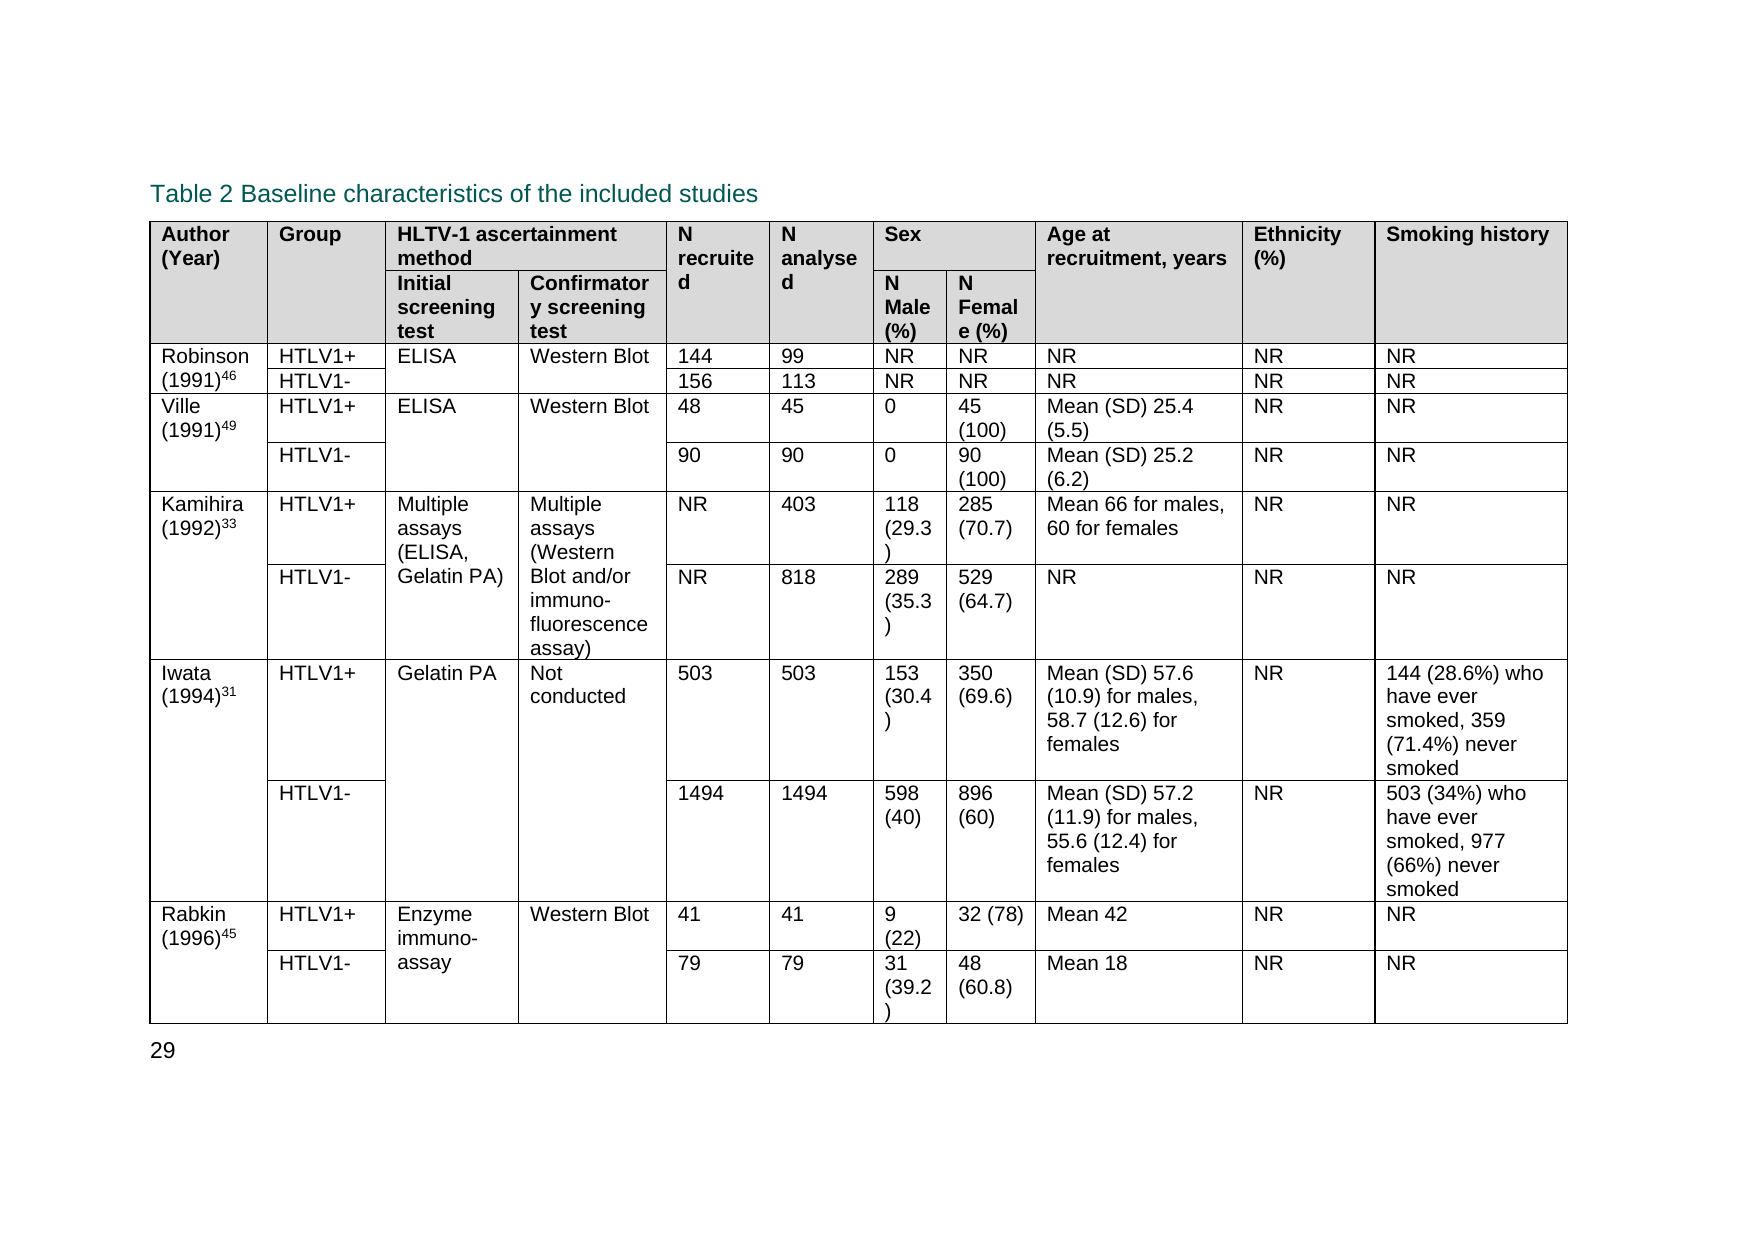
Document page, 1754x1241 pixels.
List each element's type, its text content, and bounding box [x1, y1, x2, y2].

table_cell ELISA [386, 394, 518, 491]
table_cell 289 (35.3) [874, 565, 946, 659]
table_cell 818 [770, 565, 873, 659]
table_cell 31 (39.2) [874, 951, 946, 1023]
table_header N analysed [770, 222, 873, 343]
table_cell NR [1243, 492, 1374, 563]
table_cell 48 (60.8) [947, 951, 1035, 1023]
table_cell 118 (29.3) [874, 492, 946, 563]
table_cell NR [667, 492, 769, 563]
table_header Author (Year) [151, 222, 267, 343]
table_cell NR [1243, 660, 1374, 780]
table_cell Rabkin (1996)45 [151, 902, 267, 1023]
table_cell NR [1243, 443, 1374, 491]
table_cell 0 [874, 394, 946, 442]
table_cell Mean 18 [1036, 951, 1242, 1023]
table_cell 9 (22) [874, 902, 946, 950]
table_cell HTLV1+ [268, 394, 385, 442]
table_cell Enzyme immuno- assay [386, 902, 518, 1023]
table_cell 285 (70.7) [947, 492, 1035, 563]
table_cell NR [874, 344, 946, 368]
table_header Sex [874, 222, 1035, 270]
table_cell HTLV1- [268, 781, 385, 901]
table_cell 503 (34%) who have ever smoked, 977 (66%) never smoked [1376, 781, 1567, 901]
table_cell 144 (28.6%) who have ever smoked, 359 (71.4%) never smoked [1376, 660, 1567, 780]
table_cell NR [1243, 781, 1374, 901]
table_cell HTLV1- [268, 369, 385, 393]
table_cell Iwata (1994)31 [151, 660, 267, 901]
table_cell 90 [770, 443, 873, 491]
table_cell Western Blot [519, 902, 666, 1023]
table_cell Confirmatory screening test [519, 271, 666, 343]
table_cell 113 [770, 369, 873, 393]
table_cell 90 [667, 443, 769, 491]
table_cell 403 [770, 492, 873, 563]
table_cell 1494 [667, 781, 769, 901]
table_header Group [268, 222, 385, 343]
table_cell 144 [667, 344, 769, 368]
table_cell NR [1376, 492, 1567, 563]
table_cell NR [1376, 902, 1567, 950]
table_cell Western Blot [519, 344, 666, 393]
table_header HLTV-1 ascertainment method [386, 222, 666, 270]
table_cell 41 [667, 902, 769, 950]
table_cell 503 [667, 660, 769, 780]
table_cell NR [1243, 369, 1374, 393]
table_cell 350 (69.6) [947, 660, 1035, 780]
table_cell 90 (100) [947, 443, 1035, 491]
table_cell NR [947, 344, 1035, 368]
table_cell HTLV1- [268, 565, 385, 659]
table_cell 41 [770, 902, 873, 950]
table_cell HTLV1+ [268, 344, 385, 368]
table_cell Robinson (1991)46 [151, 344, 267, 393]
table_cell NR [1376, 369, 1567, 393]
table_cell HTLV1+ [268, 902, 385, 950]
table_cell 156 [667, 369, 769, 393]
table_cell Mean (SD) 57.2 (11.9) for males, 55.6 (12.4) for females [1036, 781, 1242, 901]
table_cell 529 (64.7) [947, 565, 1035, 659]
table_cell NR [1036, 565, 1242, 659]
table_cell Multiple assays (Western Blot and/or immuno- fluorescence assay) [519, 492, 666, 659]
table_cell 45 [770, 394, 873, 442]
table_header N recruited [667, 222, 769, 343]
table_cell NR [1243, 565, 1374, 659]
table_cell 32 (78) [947, 902, 1035, 950]
table_header Age at recruitment, years [1036, 222, 1242, 343]
table_cell NR [1376, 565, 1567, 659]
table_cell NR [1376, 344, 1567, 368]
table_cell Mean 66 for males, 60 for females [1036, 492, 1242, 563]
table_cell HTLV1+ [268, 660, 385, 780]
table_cell HTLV1+ [268, 492, 385, 563]
table_cell 79 [770, 951, 873, 1023]
table_cell NR [1243, 951, 1374, 1023]
table_cell Initial screening test [386, 271, 518, 343]
table_cell NR [1243, 344, 1374, 368]
table_cell Gelatin PA [386, 660, 518, 901]
table_cell NR [874, 369, 946, 393]
table_cell N Female (%) [947, 271, 1035, 343]
table_cell Kamihira (1992)33 [151, 492, 267, 659]
table_cell NR [1376, 394, 1567, 442]
table_cell Mean (SD) 25.2 (6.2) [1036, 443, 1242, 491]
table_cell 503 [770, 660, 873, 780]
table_cell Multiple assays (ELISA, Gelatin PA) [386, 492, 518, 659]
table_cell ELISA [386, 344, 518, 393]
table_cell 1494 [770, 781, 873, 901]
table_cell Mean (SD) 25.4 (5.5) [1036, 394, 1242, 442]
table_cell 48 [667, 394, 769, 442]
table_cell N Male (%) [874, 271, 946, 343]
table_header Ethnicity (%) [1243, 222, 1374, 343]
table_cell Mean (SD) 57.6 (10.9) for males, 58.7 (12.6) for females [1036, 660, 1242, 780]
table_cell Mean 42 [1036, 902, 1242, 950]
table_cell Western Blot [519, 394, 666, 491]
table_cell 79 [667, 951, 769, 1023]
table_cell NR [1036, 369, 1242, 393]
table_cell NR [1376, 443, 1567, 491]
table_header Smoking history [1376, 222, 1567, 343]
table_cell HTLV1- [268, 951, 385, 1023]
table_cell 598 (40) [874, 781, 946, 901]
text Table 2 Baseline characteristics of the included studies [150, 179, 1604, 208]
table_cell NR [1376, 951, 1567, 1023]
table_cell 153 (30.4) [874, 660, 946, 780]
table_cell 896 (60) [947, 781, 1035, 901]
table_cell NR [1243, 394, 1374, 442]
table_cell 0 [874, 443, 946, 491]
table_cell NR [667, 565, 769, 659]
table_cell Ville (1991)49 [151, 394, 267, 491]
table_cell 99 [770, 344, 873, 368]
table_cell NR [1036, 344, 1242, 368]
table_cell NR [947, 369, 1035, 393]
table_cell NR [1243, 902, 1374, 950]
table_cell HTLV1- [268, 443, 385, 491]
table_cell 45 (100) [947, 394, 1035, 442]
table_cell Not conducted [519, 660, 666, 901]
